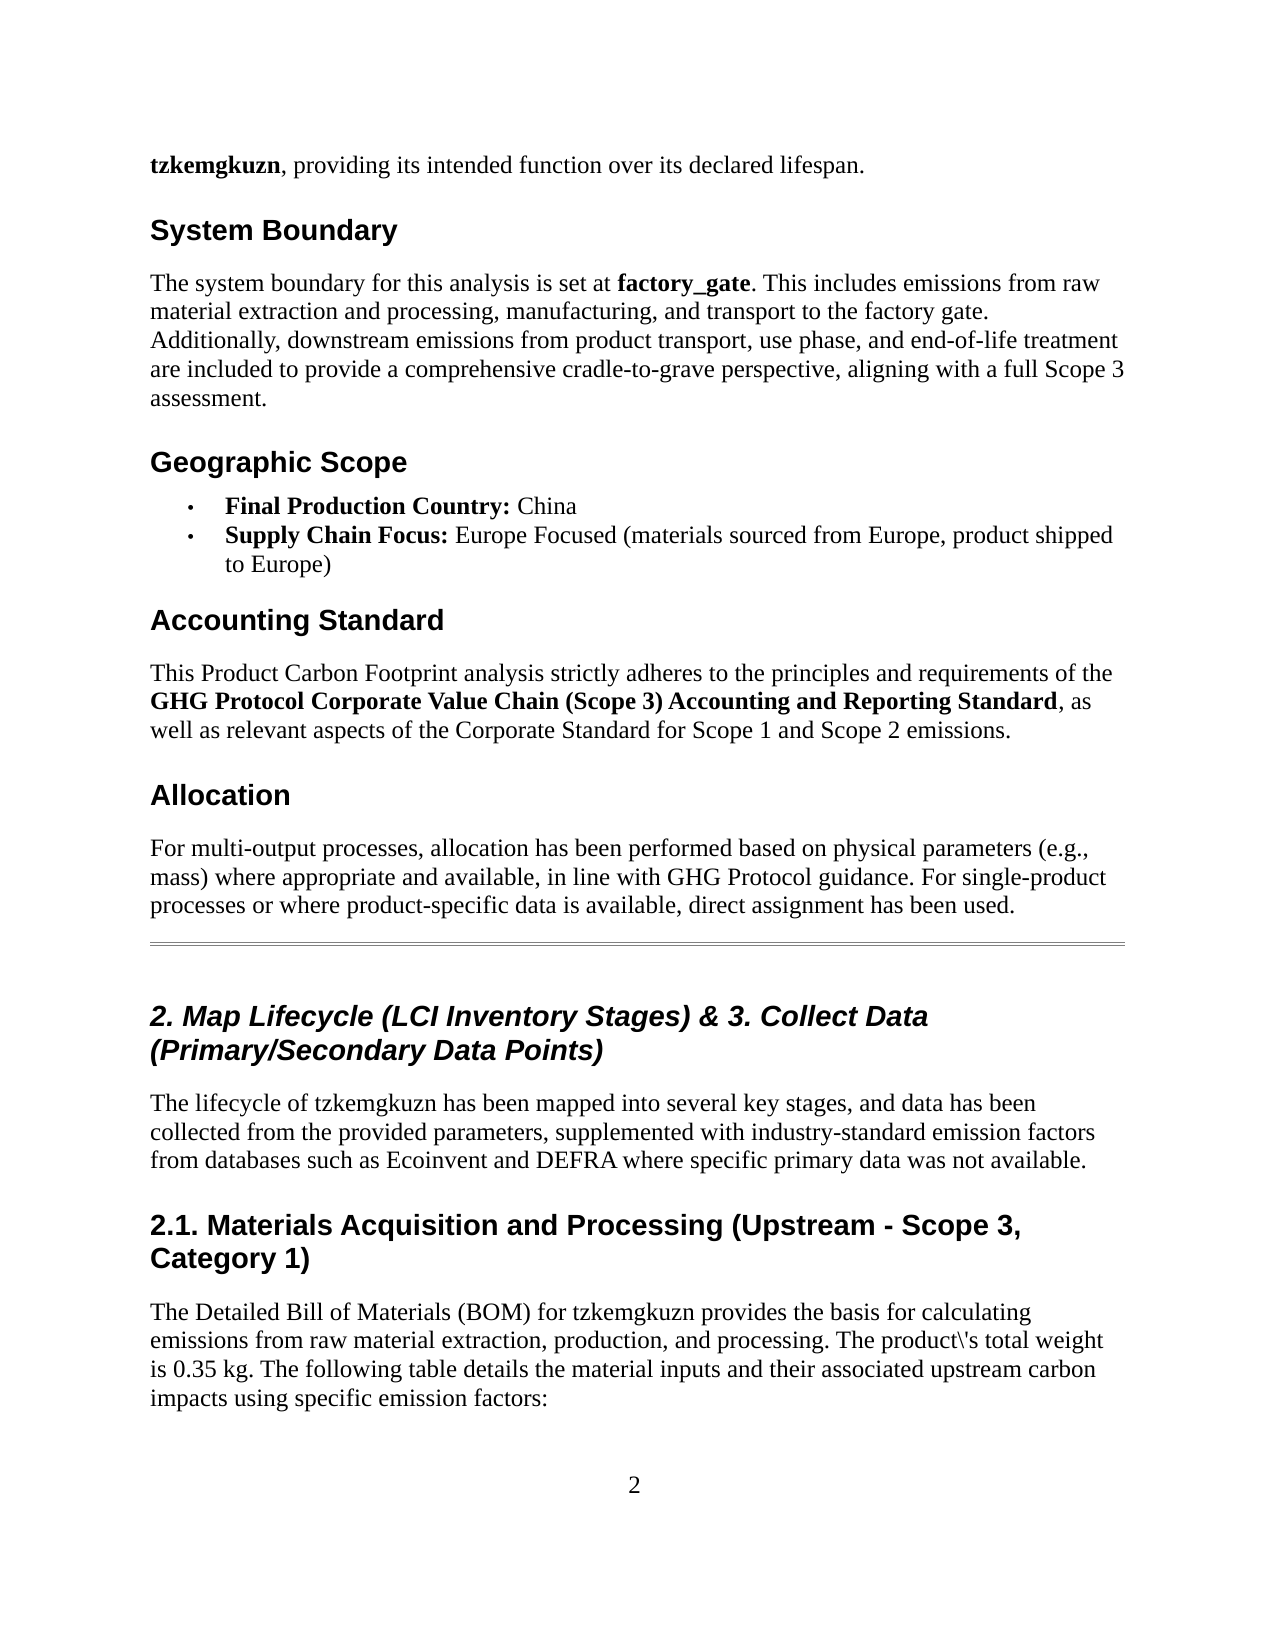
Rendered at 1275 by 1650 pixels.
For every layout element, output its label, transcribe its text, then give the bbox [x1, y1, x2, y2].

subtitle System Boundary [150, 213, 1125, 246]
text This Product Carbon Footprint analysis strictly adheres to the principles and requirements of the GHG Protocol Corporate Value Chain (Scope 3) Accounting and Reporting Standard, as well as relevant aspects of the Corporate Standard for Scope 1 and Scope 2 emissions. [150, 658, 1125, 744]
text For multi-output processes, allocation has been performed based on physical parameters (e.g., mass) where appropriate and available, in line with GHG Protocol guidance. For single-product processes or where product-specific data is available, direct assignment has been used. [150, 833, 1125, 919]
subtitle Accounting Standard [150, 603, 1125, 636]
subtitle 2. Map Lifecycle (LCI Inventory Stages) & 3. Collect Data (Primary/Secondary Data Points) [150, 999, 1125, 1066]
subtitle Geographic Scope [150, 445, 1125, 479]
list Final Production Country: China [187, 491, 1125, 520]
subtitle 2.1. Materials Acquisition and Processing (Upstream - Scope 3, Category 1) [150, 1208, 1125, 1275]
text tzkemgkuzn, providing its intended function over its declared lifespan. [150, 150, 1125, 179]
text The lifecycle of tzkemgkuzn has been mapped into several key stages, and data has been collected from the provided parameters, supplemented with industry-standard emission factors from databases such as Ecoinvent and DEFRA where specific primary data was not available. [150, 1088, 1125, 1174]
list Supply Chain Focus: Europe Focused (materials sourced from Europe, product shipped to Europe) [187, 520, 1125, 578]
text The system boundary for this analysis is set at factory_gate. This includes emissions from raw material extraction and processing, manufacturing, and transport to the factory gate. Additionally, downstream emissions from product transport, use phase, and end-of-life treatment are included to provide a comprehensive cradle-to-grave perspective, aligning with a full Scope 3 assessment. [150, 268, 1125, 411]
text The Detailed Bill of Materials (BOM) for tzkemgkuzn provides the basis for calculating emissions from raw material extraction, production, and processing. The product\'s total weight is 0.35 kg. The following table details the material inputs and their associated upstream carbon impacts using specific emission factors: [150, 1297, 1125, 1412]
subtitle Allocation [150, 778, 1125, 811]
